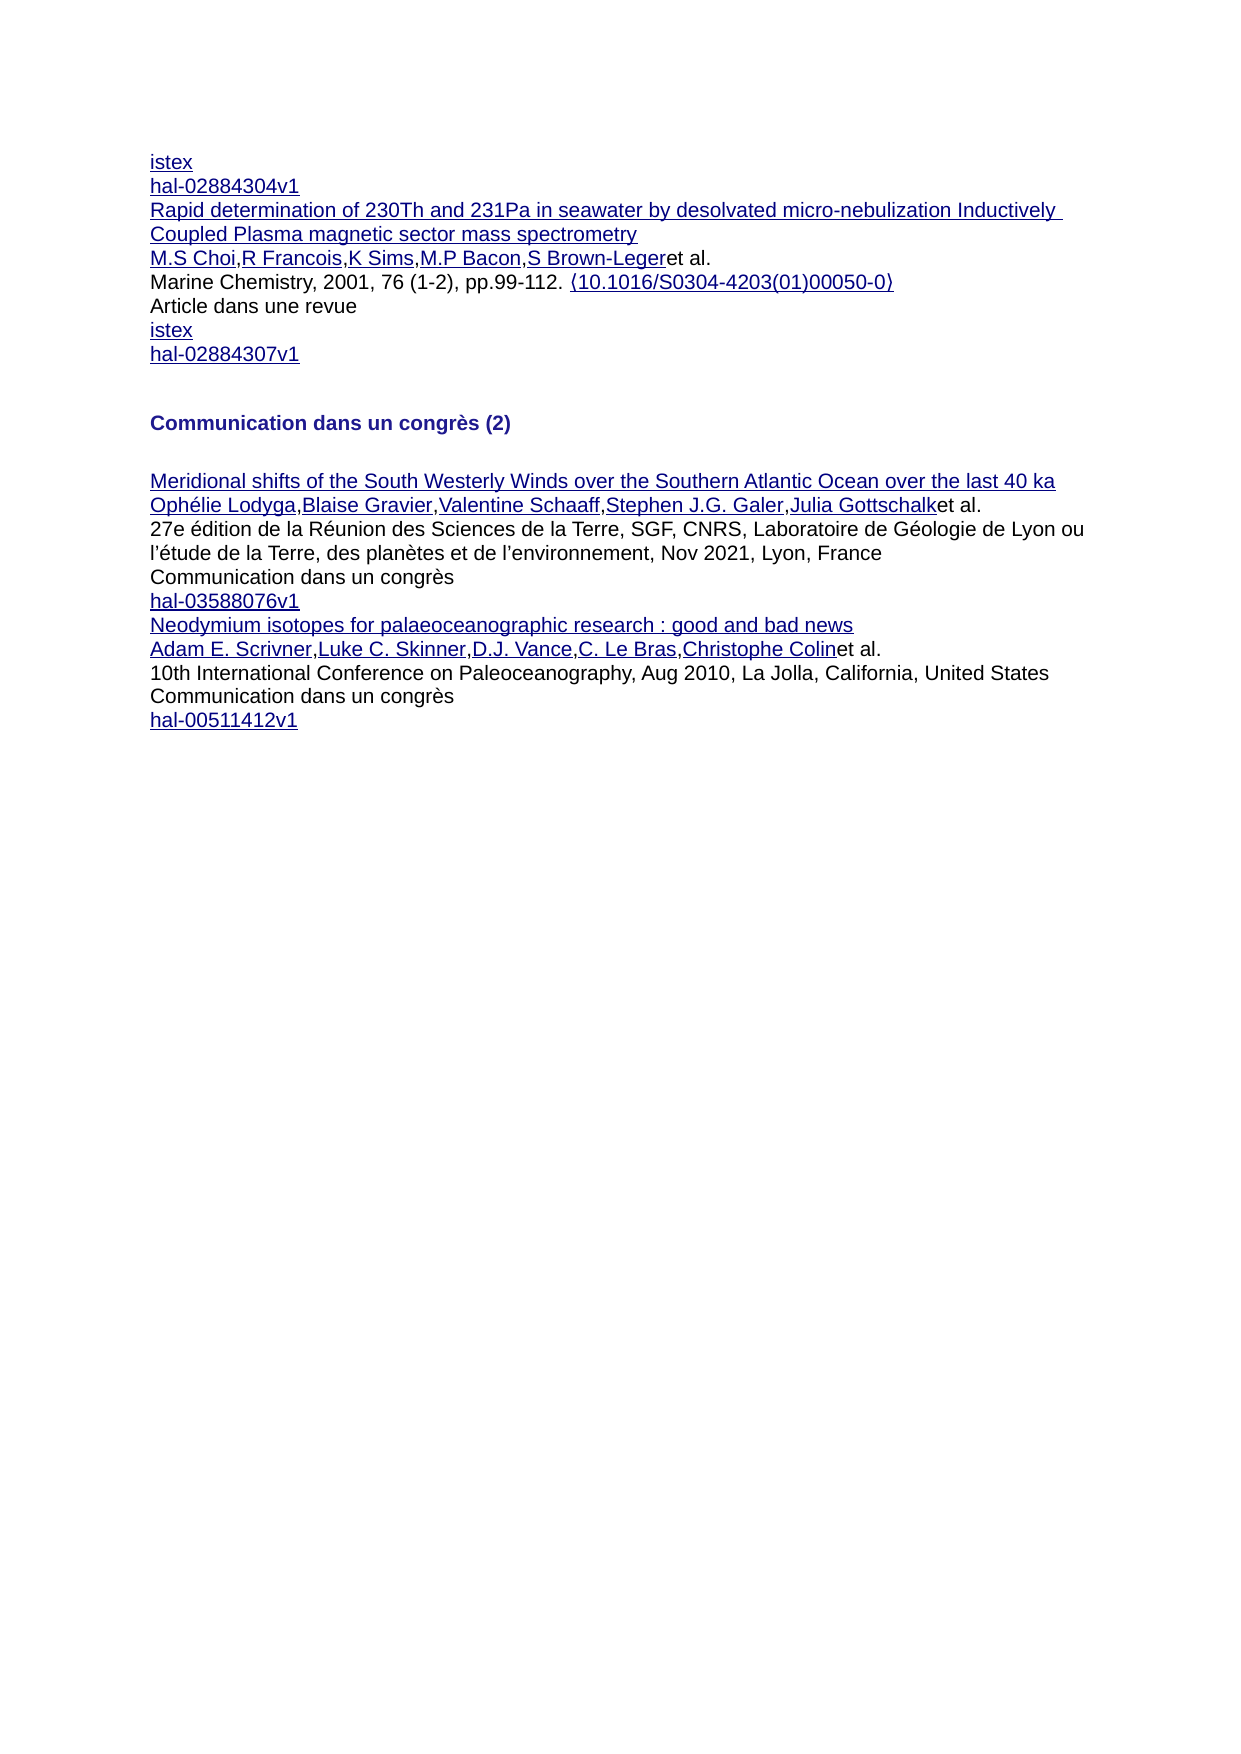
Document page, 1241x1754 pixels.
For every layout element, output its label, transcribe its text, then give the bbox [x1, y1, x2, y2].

subtitle Communication dans un congrès (2) [150, 410, 1090, 434]
table_cell Neodymium isotopes for palaeoceanographic research : good and bad news Adam E. Scrivner,Luke C. Skinner,D.J. Vance,C. Le Bras,Christophe Colinet al. 10th International Conference on Paleoceanography, Aug 2010, La Jolla, California, United States Communication dans un congrès hal-00511412v1 [150, 613, 1090, 732]
table_header Meridional shifts of the South Westerly Winds over the Southern Atlantic Ocean over the last 40 ka Ophélie Lodyga,Blaise Gravier,Valentine Schaaff,Stephen J.G. Galer,Julia Gottschalket al. 27e édition de la Réunion des Sciences de la Terre, SGF, CNRS, Laboratoire de Géologie de Lyon ou l’étude de la Terre, des planètes et de l’environnement, Nov 2021, Lyon, France Communication dans un congrès hal-03588076v1 [150, 469, 1090, 612]
table_cell istex hal-02884304v1 [150, 150, 1090, 198]
table_cell Rapid determination of 230Th and 231Pa in seawater by desolvated micro-nebulization Inductively Coupled Plasma magnetic sector mass spectrometry M.S Choi,R Francois,K Sims,M.P Bacon,S Brown-Legeret al. Marine Chemistry, 2001, 76 (1-2), pp.99-112. ⟨10.1016/S0304-4203(01)00050-0⟩ Article dans une revue istex hal-02884307v1 [150, 198, 1090, 366]
